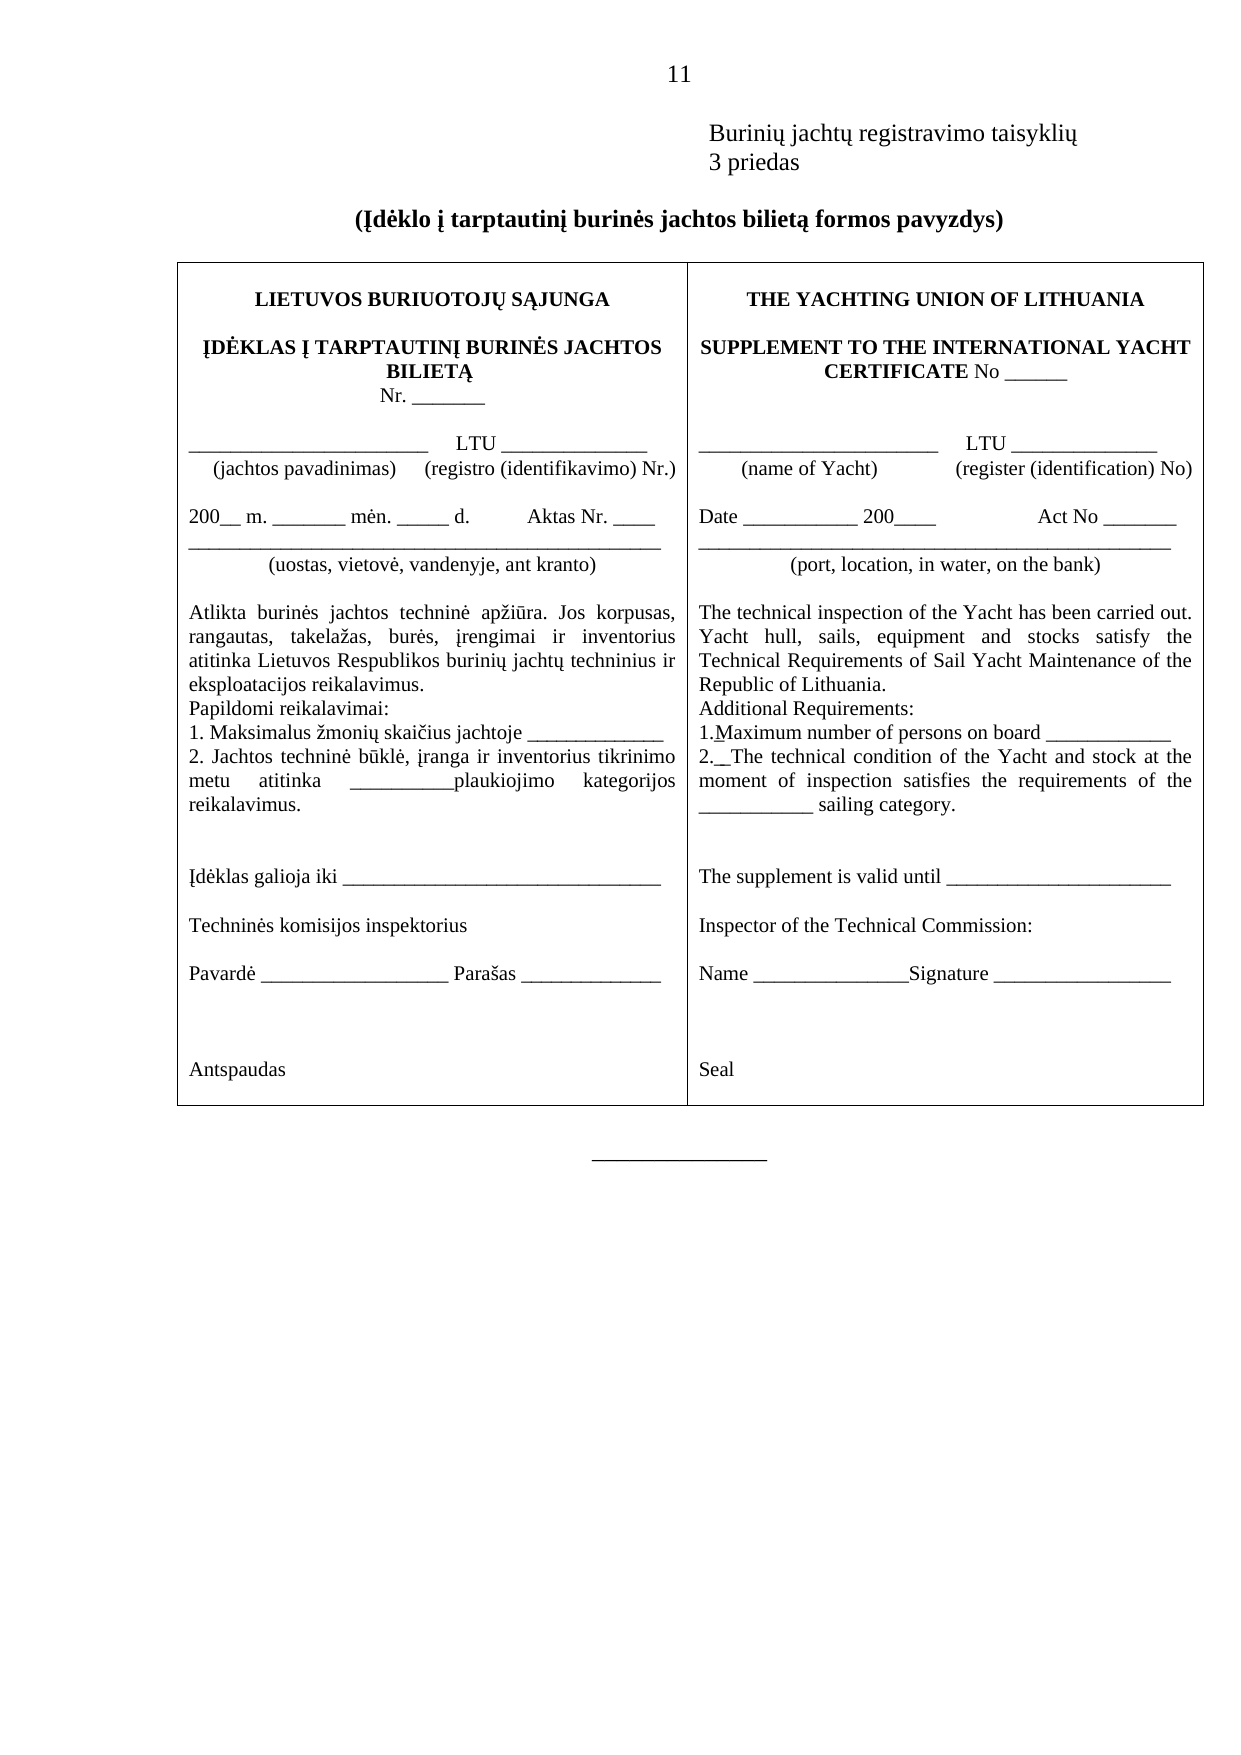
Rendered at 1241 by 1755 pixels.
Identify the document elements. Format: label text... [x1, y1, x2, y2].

text (Įdėklo į tarptautinį burinės jachtos bilietą formos pavyzdys) [177, 204, 1181, 233]
table_header THE YACHTING UNION OF LITHUANIA SUPPLEMENT TO THE INTERNATIONAL YACHT CERTIFICATE No ______ _______________________ LTU ______________ (name of Yacht) (register (identification) No) Date ___________ 200____ Act No _______ (port, location, in water, on the bank) The technical inspection of the Yacht has been carried out. Yacht hull, sails, equipment and stocks satisfy the Technical Requirements of Sail Yacht Maintenance of the Republic of Lithuania. Additional Requirements: 1. Maximum number of persons on board ____________ 2. The technical condition of the Yacht and stock at the moment of inspection satisfies the requirements of the ___________ sailing category. The supplement is valid until Inspector of the Technical Commission: Name Signature _________________ Seal [688, 263, 1203, 1105]
text Burinių jachtų registravimo taisyklių [709, 118, 1181, 147]
text 3 priedas [177, 147, 1181, 176]
text ______________ [177, 1135, 1181, 1164]
table_header LIETUVOS BURIUOTOJŲ SĄJUNGA ĮDĖKLAS Į TARPTAUTINĮ BURINĖS JACHTOS BILIETĄ Nr. _______ _______________________ LTU ______________ (jachtos pavadinimas) (registro (identifikavimo) Nr.) 200__ m. _______ mėn. _____ d. Aktas Nr. ____ (uostas, vietovė, vandenyje, ant kranto) Atlikta burinės jachtos techninė apžiūra. Jos korpusas, rangautas, takelažas, burės, įrengimai ir inventorius atitinka Lietuvos Respublikos burinių jachtų techninius ir eksploatacijos reikalavimus. Papildomi reikalavimai: 1. Maksimalus žmonių skaičius jachtoje 2. Jachtos techninė būklė, įranga ir inventorius tikrinimo metu atitinka __________plaukiojimo kategorijos reikalavimus. Įdėklas galioja iki Techninės komisijos inspektorius Pavardė __________________ Parašas Antspaudas [178, 263, 687, 1105]
